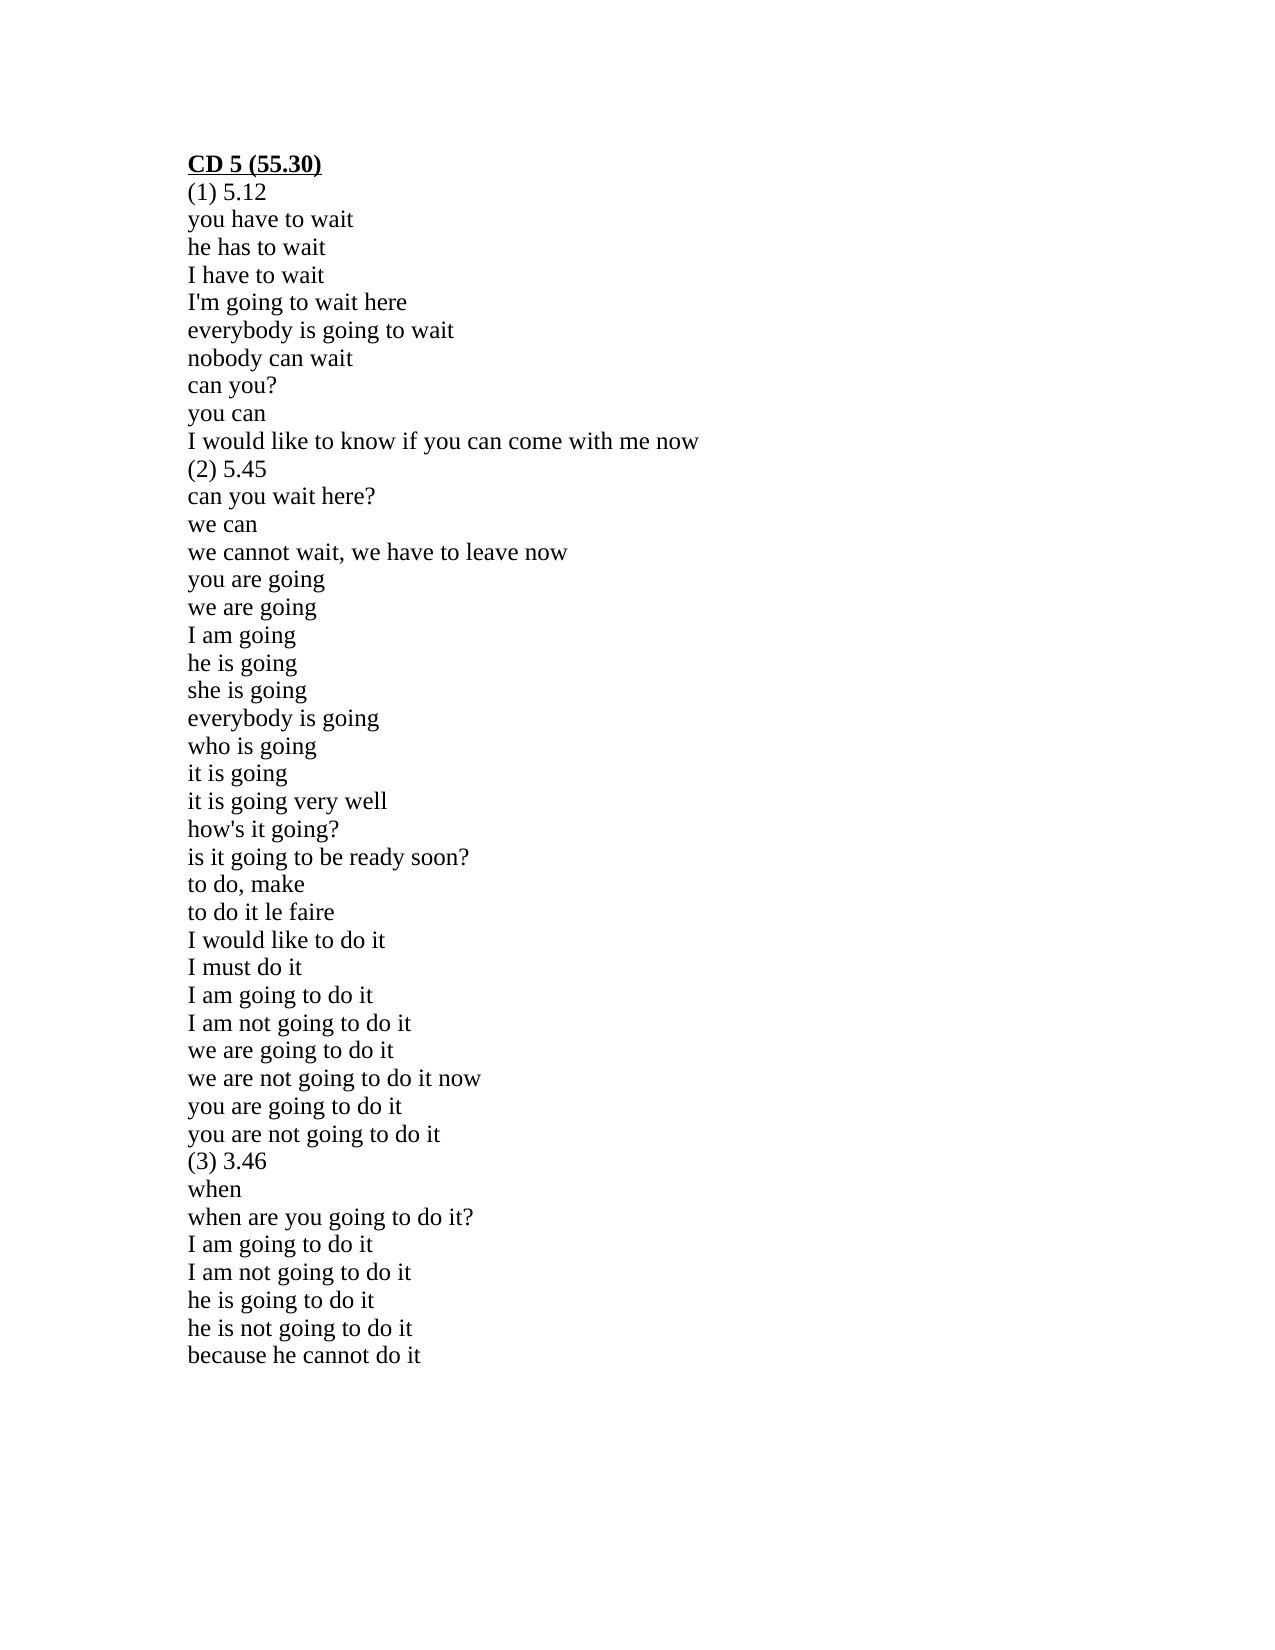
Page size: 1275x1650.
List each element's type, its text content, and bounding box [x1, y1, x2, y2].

text I must do it [187, 953, 1087, 981]
text (3) 3.46 [187, 1147, 1087, 1175]
text we are going [187, 593, 1087, 621]
text everybody is going to wait [187, 316, 1087, 344]
text you are going [187, 566, 1087, 593]
text we are going to do it [187, 1037, 1087, 1064]
text I am going to do it [187, 1231, 1087, 1258]
text he is going [187, 649, 1087, 676]
text it is going very well [187, 787, 1087, 815]
text to do, make [187, 870, 1087, 898]
text can you? [187, 372, 1087, 399]
text he is not going to do it [187, 1314, 1087, 1341]
text we cannot wait, we have to leave now [187, 538, 1087, 566]
text she is going [187, 676, 1087, 704]
text nobody can wait [187, 344, 1087, 372]
text you have to wait [187, 205, 1087, 233]
text because he cannot do it [187, 1341, 1087, 1369]
text I would like to do it [187, 926, 1087, 953]
text when are you going to do it? [187, 1203, 1087, 1231]
text I am not going to do it [187, 1009, 1087, 1037]
text you are going to do it [187, 1092, 1087, 1120]
text it is going [187, 759, 1087, 787]
text I would like to know if you can come with me now [187, 427, 1087, 455]
text you are not going to do it [187, 1120, 1087, 1147]
text when [187, 1175, 1087, 1203]
text I have to wait [187, 261, 1087, 288]
text we are not going to do it now [187, 1064, 1087, 1092]
text can you wait here? [187, 482, 1087, 510]
text we can [187, 510, 1087, 538]
text (1) 5.12 [187, 178, 1087, 205]
text to do it le faire [187, 898, 1087, 926]
text how's it going? [187, 815, 1087, 843]
text he is going to do it [187, 1286, 1087, 1314]
text I am going [187, 621, 1087, 649]
text CD 5 (55.30) [187, 150, 1087, 178]
text I'm going to wait here [187, 288, 1087, 316]
text I am not going to do it [187, 1258, 1087, 1286]
text who is going [187, 732, 1087, 759]
text I am going to do it [187, 981, 1087, 1009]
text you can [187, 399, 1087, 427]
text (2) 5.45 [187, 455, 1087, 482]
text everybody is going [187, 704, 1087, 732]
text is it going to be ready soon? [187, 843, 1087, 870]
text he has to wait [187, 233, 1087, 261]
